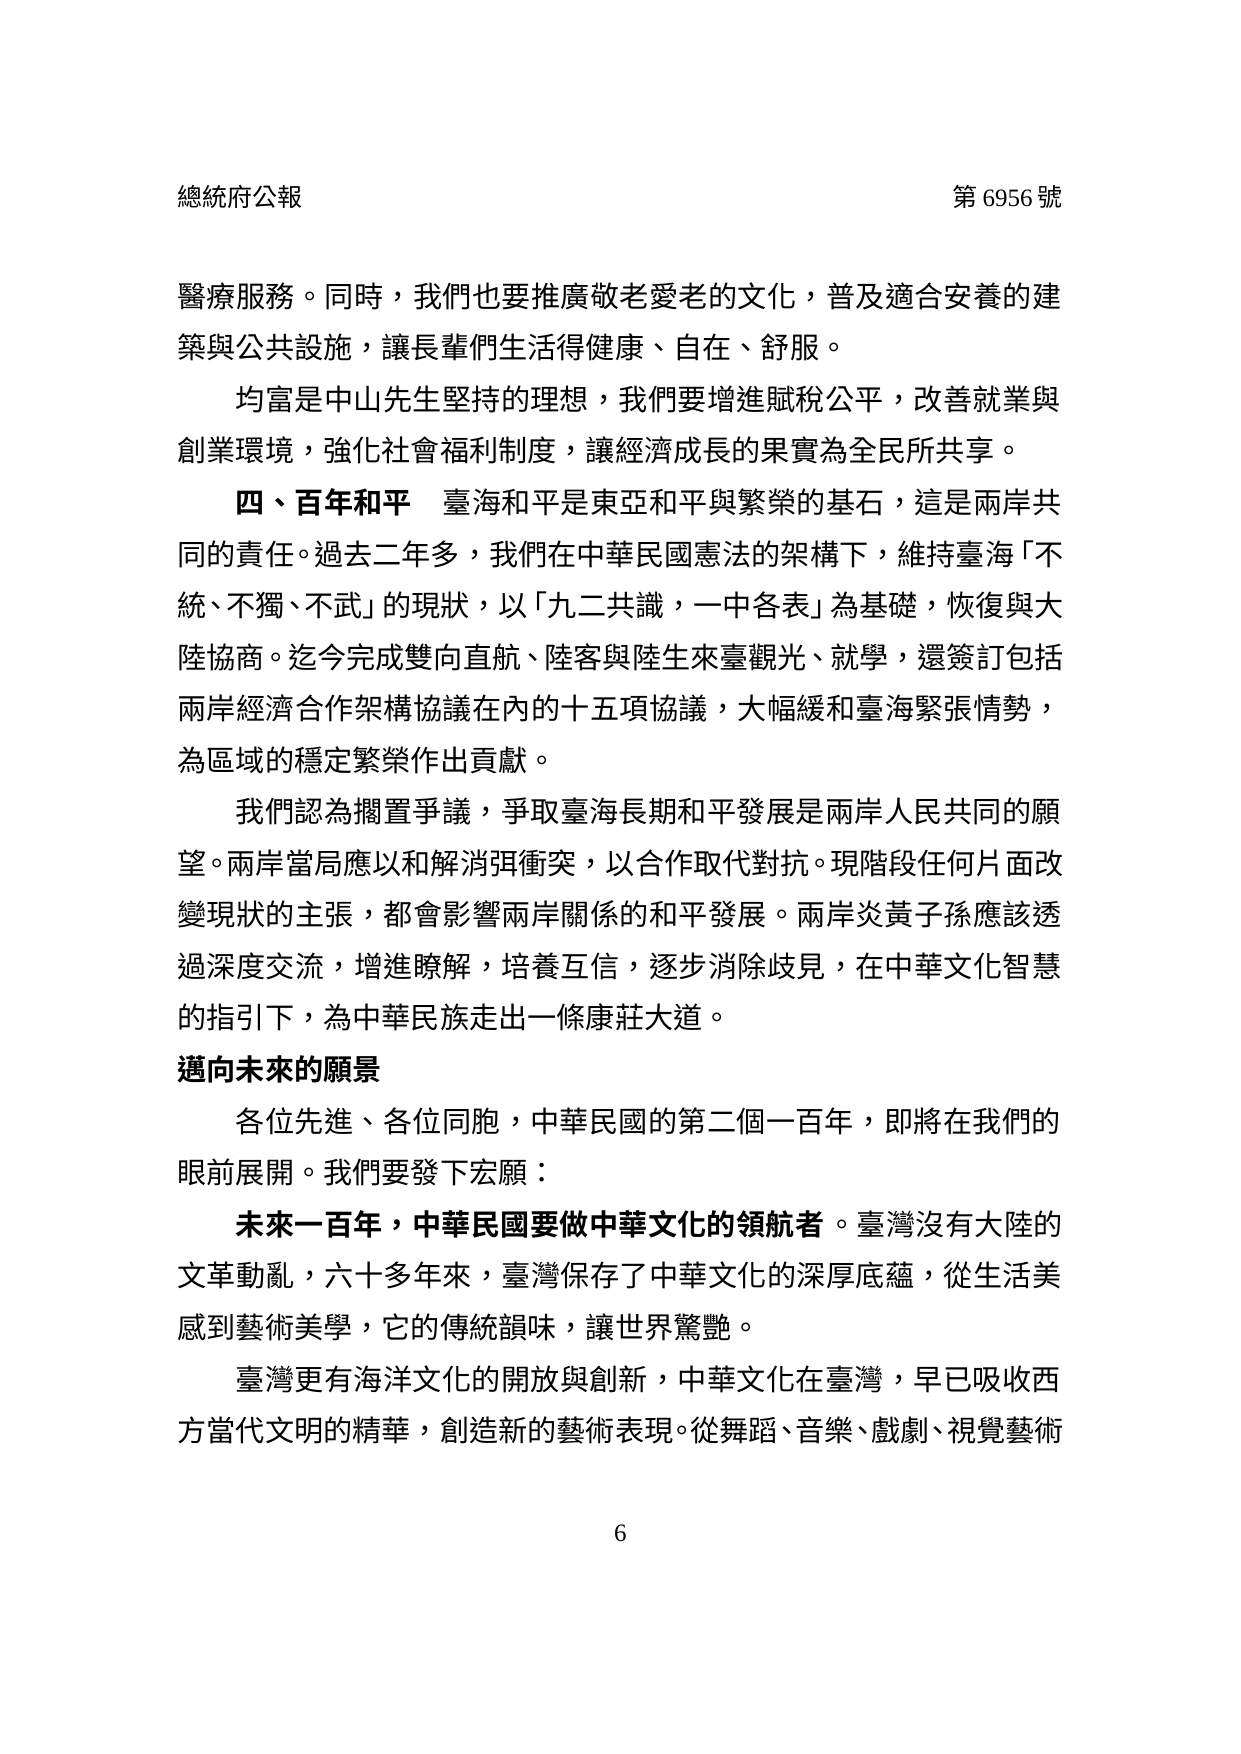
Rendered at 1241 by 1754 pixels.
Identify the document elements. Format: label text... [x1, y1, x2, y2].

text 均富是中山先生堅持的理想，我們要增進賦稅公平，改善就業與創業環境，強化社會福利制度，讓經濟成長的果實為全民所共享。 [177, 369, 1063, 472]
text 各位先進、各位同胞，中華民國的第二個一百年，即將在我們的眼前展開。我們要發下宏願： [177, 1091, 1063, 1194]
text 未來一百年，中華民國要做中華文化的領航者。臺灣沒有大陸的文革動亂，六十多年來，臺灣保存了中華文化的深厚底蘊，從生活美感到藝術美學，它的傳統韻味，讓世界驚艷。 [177, 1194, 1063, 1349]
text 我們認為擱置爭議，爭取臺海長期和平發展是兩岸人民共同的願望。兩岸當局應以和解消弭衝突，以合作取代對抗。現階段任何片面改變現狀的主張，都會影響兩岸關係的和平發展。兩岸炎黃子孫應該透過深度交流，增進瞭解，培養互信，逐步消除歧見，在中華文化智慧的指引下，為中華民族走出一條康莊大道。 [177, 781, 1063, 1039]
text 醫療服務。同時，我們也要推廣敬老愛老的文化，普及適合安養的建築與公共設施，讓長輩們生活得健康、自在、舒服。 [177, 266, 1063, 369]
text 邁向未來的願景 [177, 1039, 1063, 1091]
text 臺灣更有海洋文化的開放與創新，中華文化在臺灣，早已吸收西方當代文明的精華，創造新的藝術表現。從舞蹈、音樂、戲劇、視覺藝術 [177, 1349, 1063, 1452]
text 四、百年和平 臺海和平是東亞和平與繁榮的基石，這是兩岸共同的責任。過去二年多，我們在中華民國憲法的架構下，維持臺海「不統、不獨、不武」的現狀，以「九二共識，一中各表」為基礎，恢復與大陸協商。迄今完成雙向直航、陸客與陸生來臺觀光、就學，還簽訂包括兩岸經濟合作架構協議在內的十五項協議，大幅緩和臺海緊張情勢，為區域的穩定繁榮作出貢獻。 [177, 472, 1063, 781]
